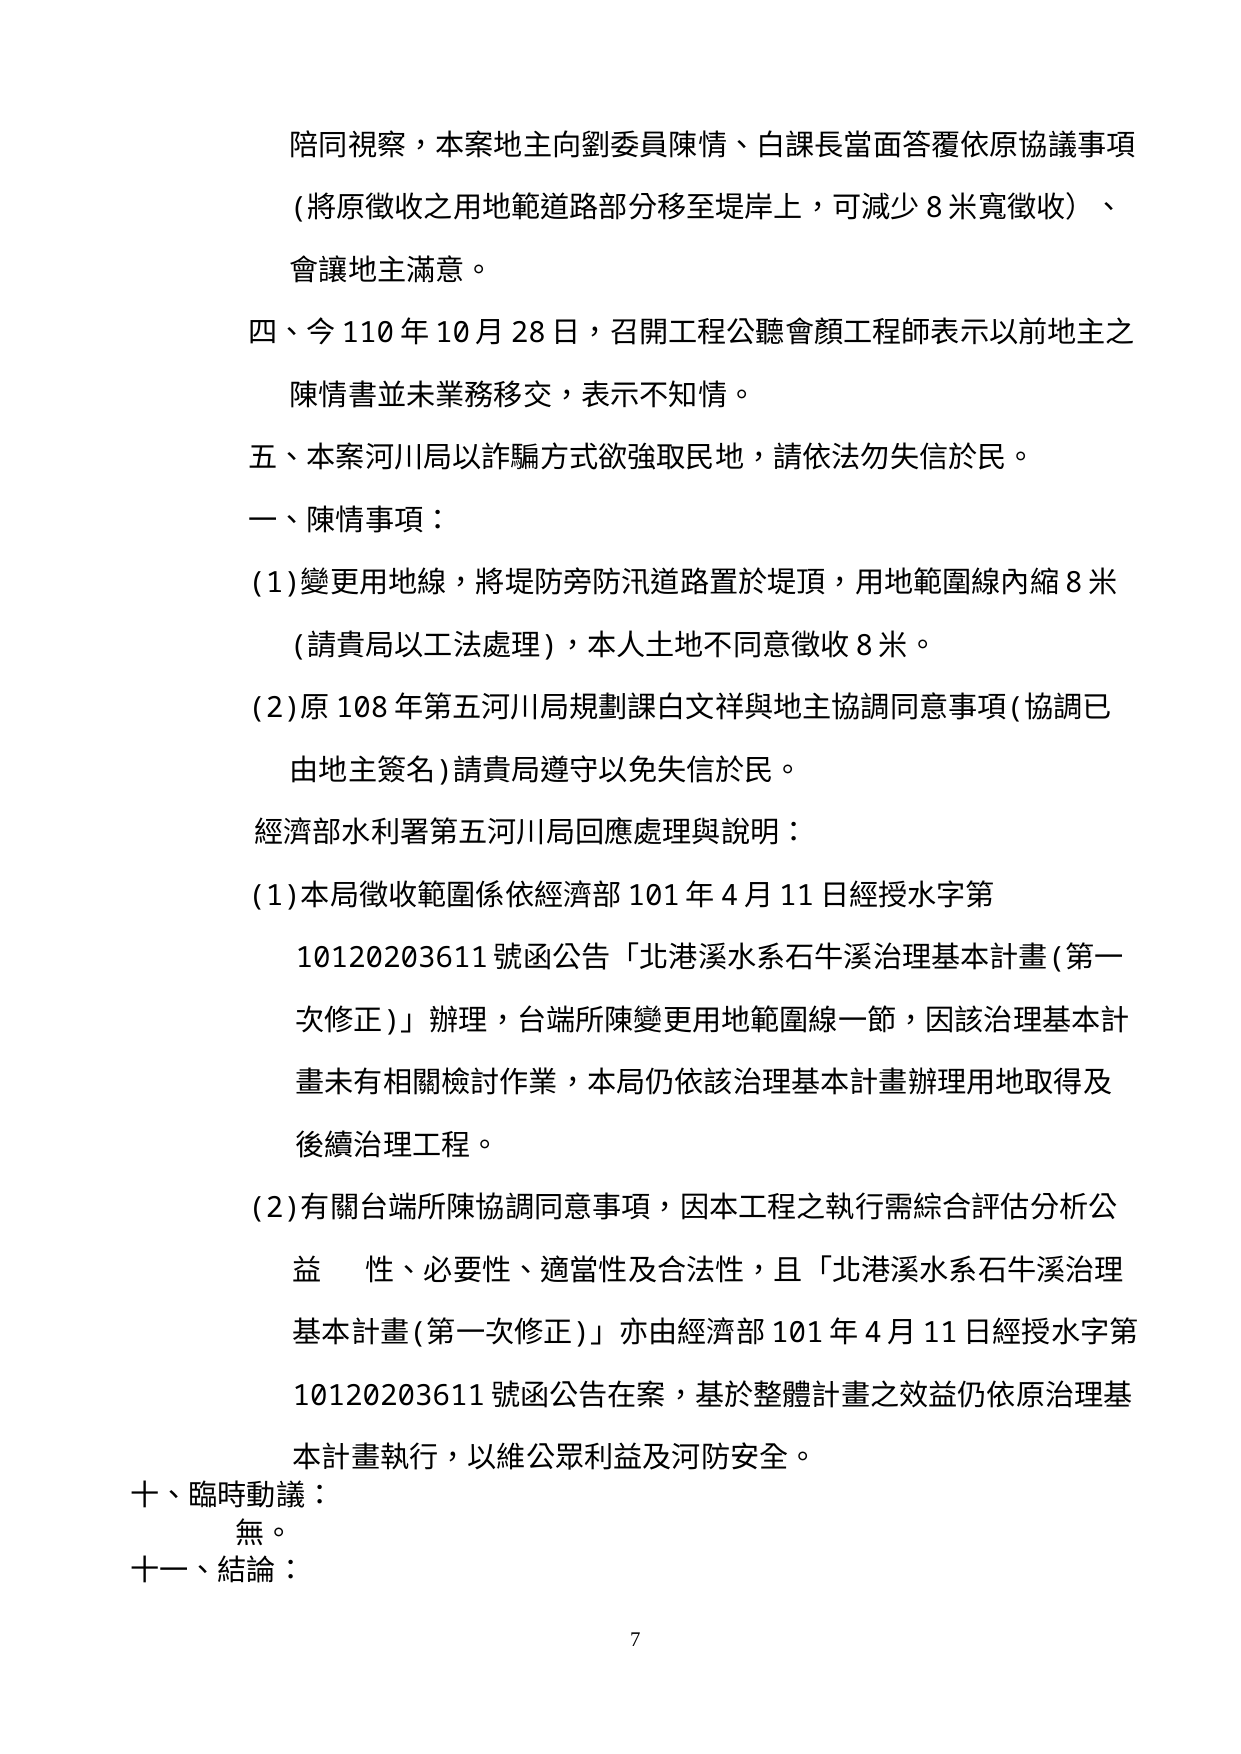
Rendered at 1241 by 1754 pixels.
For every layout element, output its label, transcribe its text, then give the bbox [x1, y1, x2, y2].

text 經濟部水利署第五河川局回應處理與說明： [254, 788, 1140, 851]
text (1)變更用地線，將堤防旁防汛道路置於堤頂，用地範圍線內縮8米(請貴局以工法處理)，本人土地不同意徵收8米。 [248, 538, 1140, 663]
text (2)原108年第五河川局規劃課白文祥與地主協調同意事項(協調已由地主簽名)請貴局遵守以免失信於民。 [248, 663, 1140, 788]
text (1)本局徵收範圍係依經濟部101年4月11日經授水字第10120203611號函公告「北港溪水系石牛溪治理基本計畫(第一次修正)」辦理，台端所陳變更用地範圍線一節，因該治理基本計畫未有相關檢討作業，本局仍依該治理基本計畫辦理用地取得及後續治理工程。 [248, 851, 1140, 1163]
text 四、今110年10月28日，召開工程公聽會顏工程師表示以前地主之陳情書並未業務移交，表示不知情。 [248, 288, 1140, 413]
text 十、臨時動議： [130, 1476, 1140, 1513]
text 五、本案河川局以詐騙方式欲強取民地，請依法勿失信於民。 [248, 413, 1140, 476]
text 無。 [130, 1513, 1140, 1551]
text 陪同視察，本案地主向劉委員陳情、白課長當面答覆依原協議事項(將原徵收之用地範道路部分移至堤岸上，可減少8米寬徵收）、會讓地主滿意。 [248, 101, 1140, 288]
text 一、陳情事項： [248, 476, 1140, 538]
text (2)有關台端所陳協調同意事項，因本工程之執行需綜合評估分析公益 性、必要性、適當性及合法性，且「北港溪水系石牛溪治理基本計畫(第一次修正)」亦由經濟部101年4月11日經授水字第10120203611號函公告在案，基於整體計畫之效益仍依原治理基本計畫執行，以維公眾利益及河防安全。 [248, 1163, 1140, 1476]
text 十一、結論： [130, 1551, 1140, 1588]
